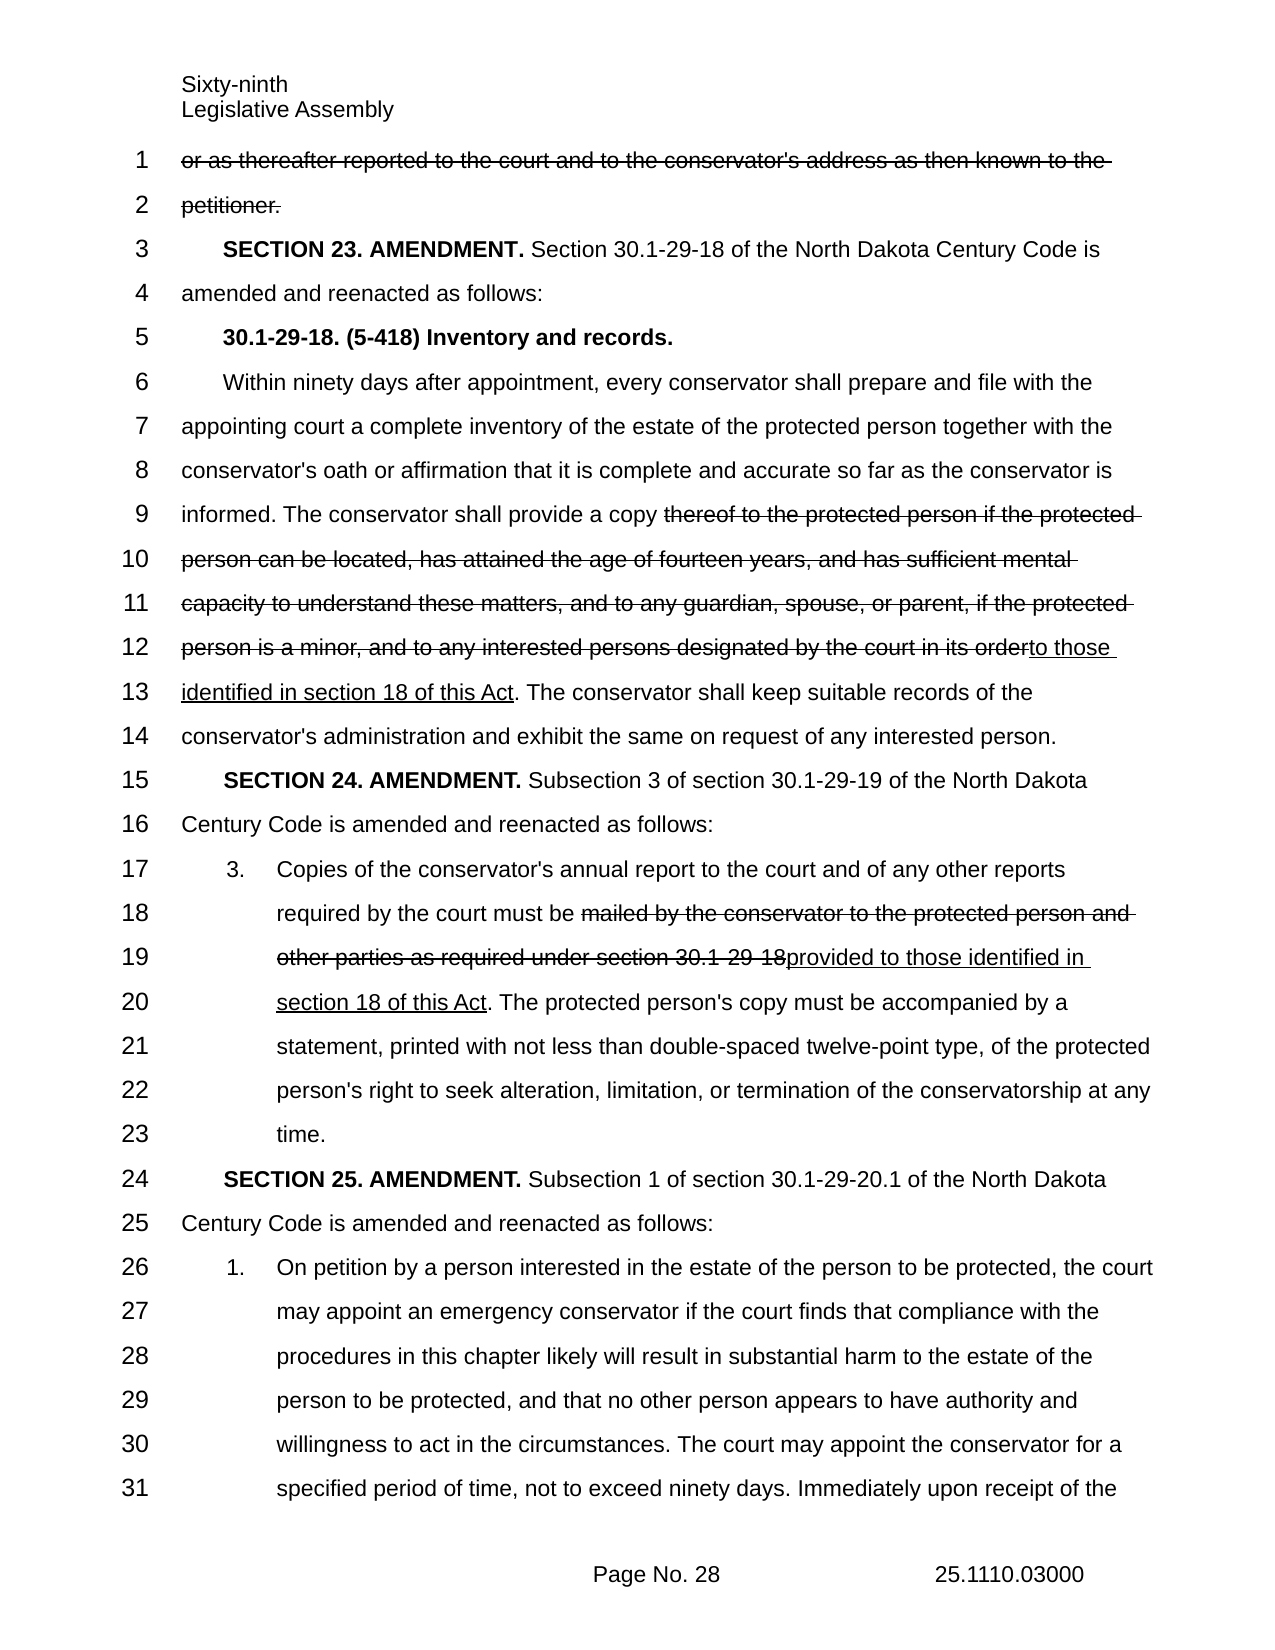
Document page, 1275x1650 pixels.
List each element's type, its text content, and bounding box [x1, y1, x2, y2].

text Within ninety days after appointment, every conservator shall prepare and file with the appointing court a complete inventory of the estate of the protected person together with the conservator's oath or affirmation that it is complete and accurate so far as the conservator is informed. The conservator shall provide a copy thereof to the protected person if the protected person can be located, has attained the age of fourteen years, and has sufficient mental capacity to understand these matters, and to any guardian, spouse, or parent, if the protected person is a minor, and to any interested persons designated by the court in its orderto those identified in section 18 of this Act. The conservator shall keep suitable records of the conservator's administration and exhibit the same on request of any interested person. [181, 355, 1154, 753]
text 1. On petition by a person interested in the estate of the person to be protected, the court may appoint an emergency conservator if the court finds that compliance with the procedures in this chapter likely will result in substantial harm to the estate of the person to be protected, and that no other person appears to have authority and willingness to act in the circumstances. The court may appoint the conservator for a specified period of time, not to exceed ninety days. Immediately upon receipt of the [181, 1240, 1154, 1506]
text SECTION 25. AMENDMENT. Subsection 1 of section 30.1‑29‑20.1 of the North Dakota Century Code is amended and reenacted as follows: [181, 1152, 1154, 1240]
text 3. Copies of the conservator's annual report to the court and of any other reports required by the court must be mailed by the conservator to the protected person and other parties as required under section 30.1‑29‑18provided to those identified in section 18 of this Act. The protected person's copy must be accompanied by a statement, printed with not less than double-spaced twelve-point type, of the protected person's right to seek alteration, limitation, or termination of the conservatorship at any time. [181, 842, 1154, 1152]
text SECTION 24. AMENDMENT. Subsection 3 of section 30.1‑29‑19 of the North Dakota Century Code is amended and reenacted as follows: [181, 753, 1154, 842]
subtitle 30.1‑29‑18. (5‑418) Inventory and records. [181, 310, 1154, 355]
text SECTION 23. AMENDMENT. Section 30.1‑29‑18 of the North Dakota Century Code is amended and reenacted as follows: [181, 222, 1154, 310]
text or as thereafter reported to the court and to the conservator's address as then known to the petitioner. [181, 133, 1154, 222]
